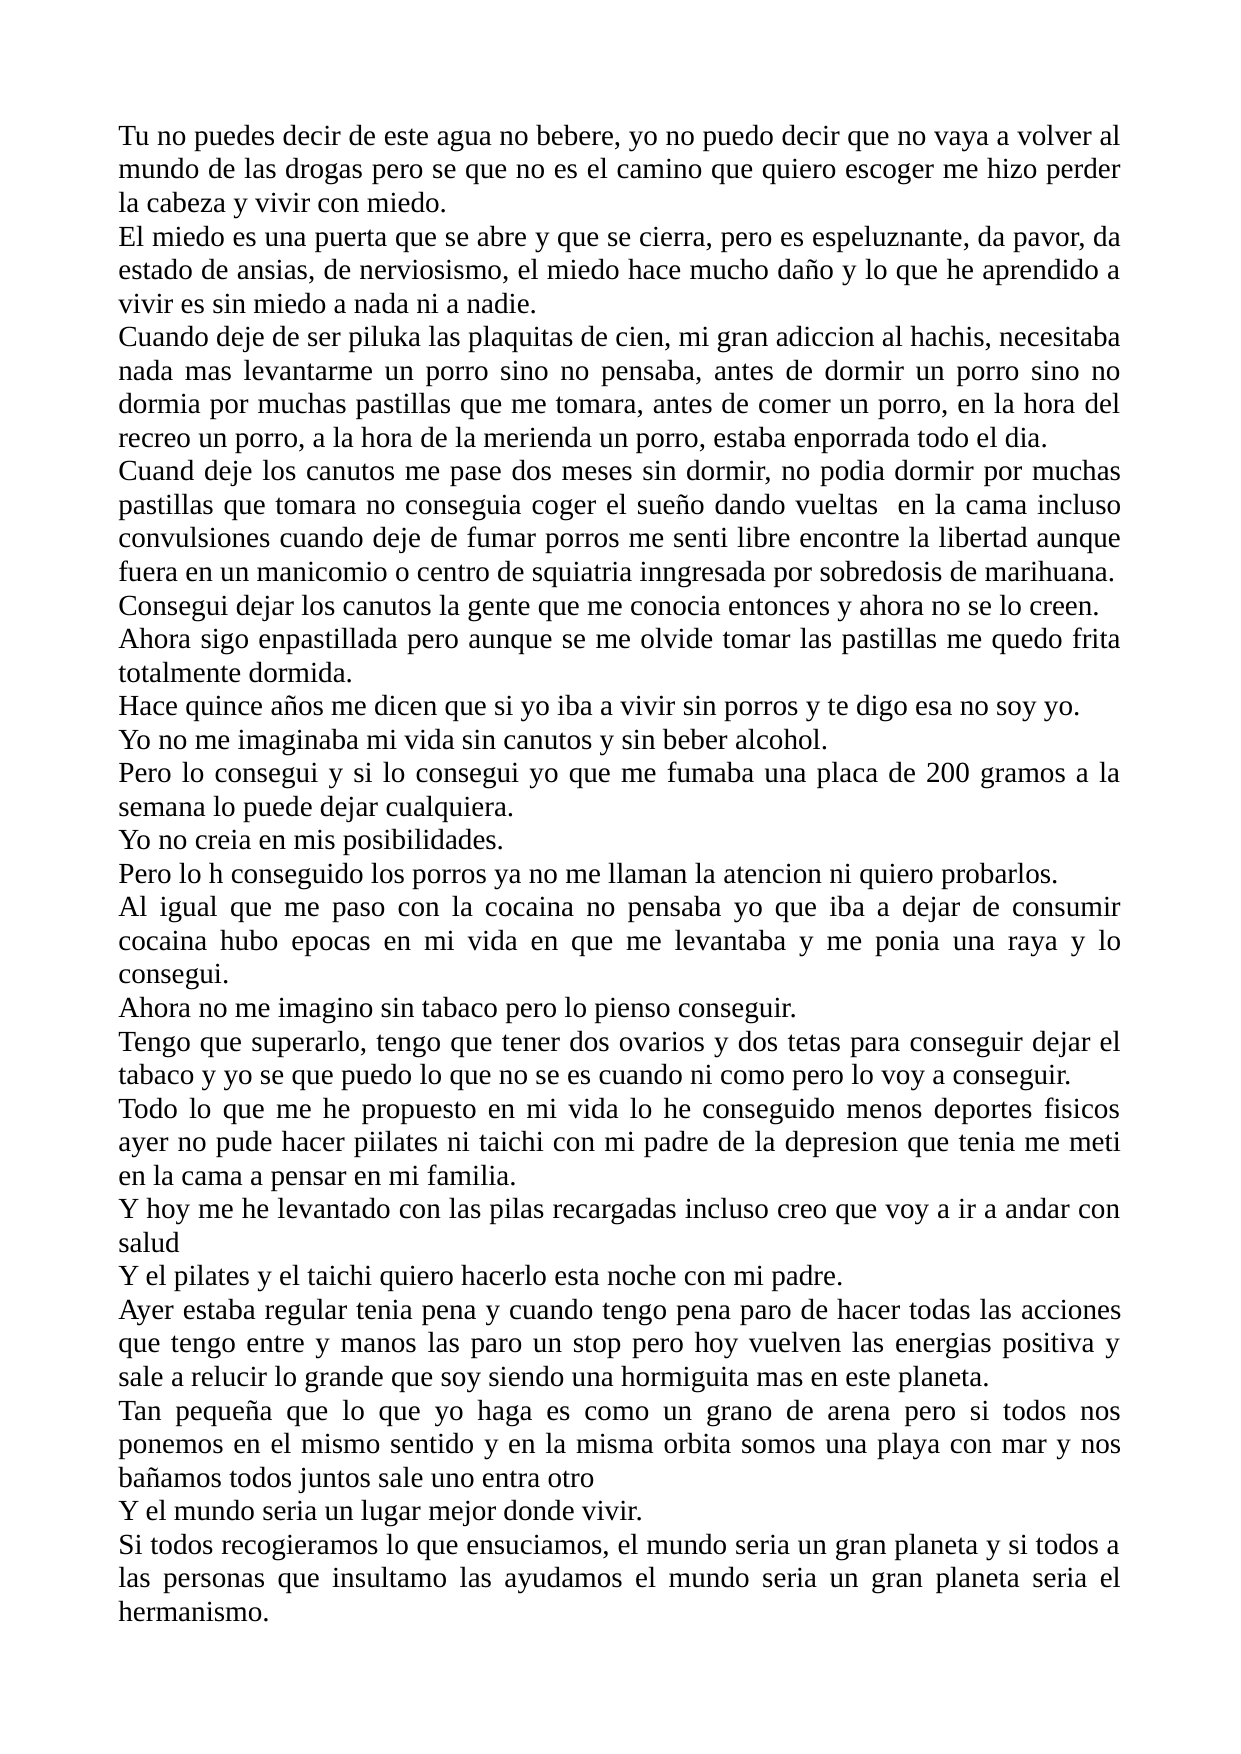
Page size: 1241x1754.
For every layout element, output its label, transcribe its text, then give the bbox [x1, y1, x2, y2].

text Y el pilates y el taichi quiero hacerlo esta noche con mi padre. [118, 1258, 1122, 1292]
text Todo lo que me he propuesto en mi vida lo he conseguido menos deportes fisicos ayer no pude hacer piilates ni taichi con mi padre de la depresion que tenia me meti en la cama a pensar en mi familia. [118, 1091, 1122, 1191]
text Y el mundo seria un lugar mejor donde vivir. [118, 1493, 1122, 1527]
text Al igual que me paso con la cocaina no pensaba yo que iba a dejar de consumir cocaina hubo epocas en mi vida en que me levantaba y me ponia una raya y lo consegui. [118, 889, 1122, 990]
text Cuando deje de ser piluka las plaquitas de cien, mi gran adiccion al hachis, necesitaba nada mas levantarme un porro sino no pensaba, antes de dormir un porro sino no dormia por muchas pastillas que me tomara, antes de comer un porro, en la hora del recreo un porro, a la hora de la merienda un porro, estaba enporrada todo el dia. [118, 319, 1122, 453]
text El miedo es una puerta que se abre y que se cierra, pero es espeluznante, da pavor, da estado de ansias, de nerviosismo, el miedo hace mucho daño y lo que he aprendido a vivir es sin miedo a nada ni a nadie. [118, 219, 1122, 319]
text Ahora sigo enpastillada pero aunque se me olvide tomar las pastillas me quedo frita totalmente dormida. [118, 621, 1122, 688]
text Tan pequeña que lo que yo haga es como un grano de arena pero si todos nos ponemos en el mismo sentido y en la misma orbita somos una playa con mar y nos bañamos todos juntos sale uno entra otro [118, 1393, 1122, 1493]
text Ahora no me imagino sin tabaco pero lo pienso conseguir. [118, 990, 1122, 1024]
text Y hoy me he levantado con las pilas recargadas incluso creo que voy a ir a andar con salud [118, 1191, 1122, 1258]
text Consegui dejar los canutos la gente que me conocia entonces y ahora no se lo creen. [118, 588, 1122, 621]
text Tengo que superarlo, tengo que tener dos ovarios y dos tetas para conseguir dejar el tabaco y yo se que puedo lo que no se es cuando ni como pero lo voy a conseguir. [118, 1024, 1122, 1091]
text Tu no puedes decir de este agua no bebere, yo no puedo decir que no vaya a volver al mundo de las drogas pero se que no es el camino que quiero escoger me hizo perder la cabeza y vivir con miedo. [118, 118, 1122, 219]
text Pero lo h conseguido los porros ya no me llaman la atencion ni quiero probarlos. [118, 856, 1122, 889]
text Ayer estaba regular tenia pena y cuando tengo pena paro de hacer todas las acciones que tengo entre y manos las paro un stop pero hoy vuelven las energias positiva y sale a relucir lo grande que soy siendo una hormiguita mas en este planeta. [118, 1292, 1122, 1393]
text Yo no creia en mis posibilidades. [118, 822, 1122, 856]
text Yo no me imaginaba mi vida sin canutos y sin beber alcohol. [118, 722, 1122, 755]
text Si todos recogieramos lo que ensuciamos, el mundo seria un gran planeta y si todos a las personas que insultamo las ayudamos el mundo seria un gran planeta seria el hermanismo. [118, 1527, 1122, 1627]
text Cuand deje los canutos me pase dos meses sin dormir, no podia dormir por muchas pastillas que tomara no conseguia coger el sueño dando vueltas en la cama incluso convulsiones cuando deje de fumar porros me senti libre encontre la libertad aunque fuera en un manicomio o centro de squiatria inngresada por sobredosis de marihuana. [118, 453, 1122, 588]
text Pero lo consegui y si lo consegui yo que me fumaba una placa de 200 gramos a la semana lo puede dejar cualquiera. [118, 755, 1122, 822]
text Hace quince años me dicen que si yo iba a vivir sin porros y te digo esa no soy yo. [118, 688, 1122, 722]
